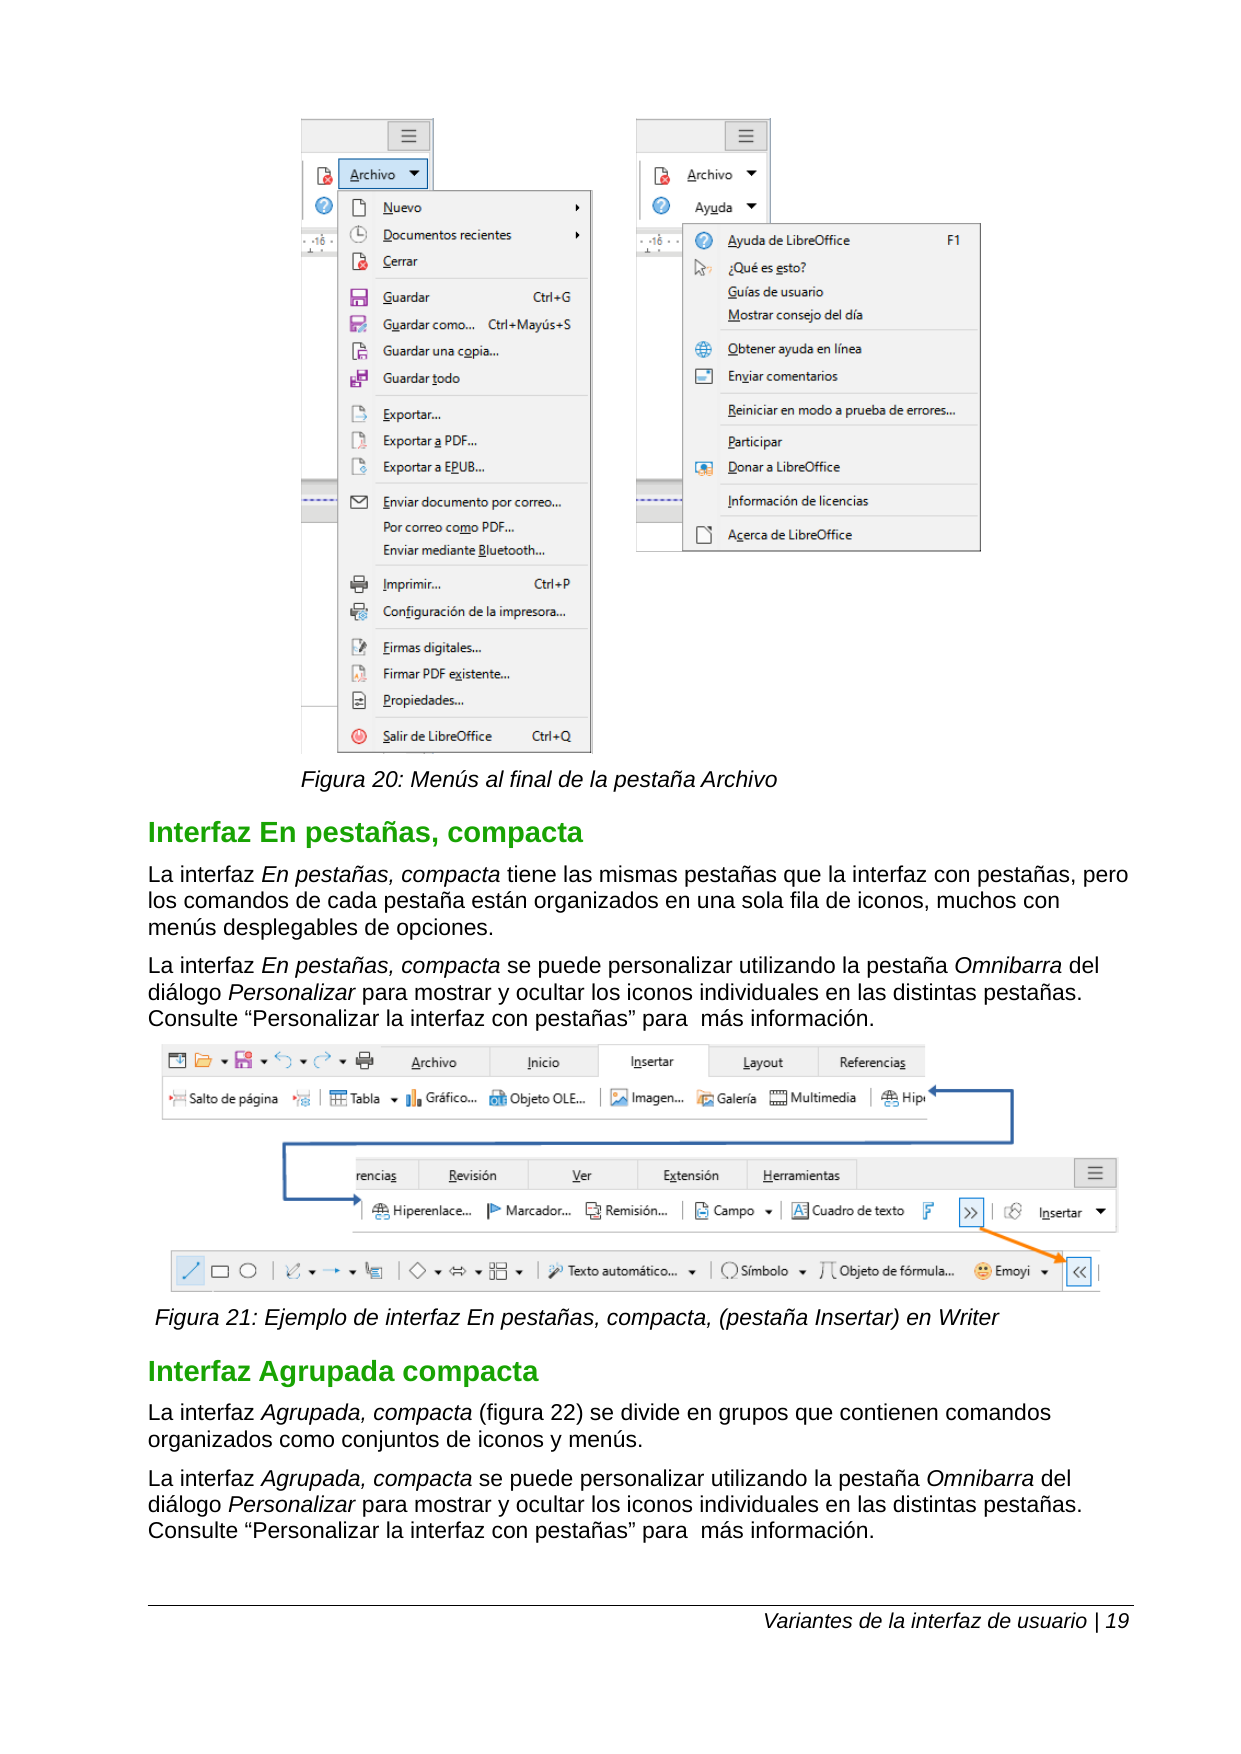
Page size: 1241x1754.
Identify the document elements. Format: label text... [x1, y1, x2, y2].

picture [161, 1043, 1120, 1292]
text Figura 21: Ejemplo de interfaz En pestañas, compacta, (pestaña Insertar) en Writer [154, 1304, 1127, 1330]
text La interfaz Agrupada, compacta se puede personalizar utilizando la pestaña Omnibarra del diálogo Personalizar para mostrar y ocultar los iconos individuales en las distintas pestañas. Consulte “Personalizar la interfaz con pestañas” para más información. [148, 1464, 1134, 1543]
subtitle Interfaz Agrupada compacta [148, 1354, 1134, 1387]
text La interfaz En pestañas, compacta tiene las mismas pestañas que la interfaz con pestañas, pero los comandos de cada pestaña están organizados en una sola fila de iconos, muchos con menús desplegables de opciones. [148, 861, 1134, 940]
text La interfaz Agrupada, compacta (figura 22) se divide en grupos que contienen comandos organizados como conjuntos de iconos y menús. [148, 1399, 1134, 1452]
text La interfaz En pestañas, compacta se puede personalizar utilizando la pestaña Omnibarra del diálogo Personalizar para mostrar y ocultar los iconos individuales en las distintas pestañas. Consulte “Personalizar la interfaz con pestañas” para más información. [148, 952, 1134, 1031]
subtitle Interfaz En pestañas, compacta [148, 816, 1134, 849]
picture [300, 118, 981, 754]
text Figura 20: Menús al final de la pestaña Archivo [301, 766, 981, 792]
